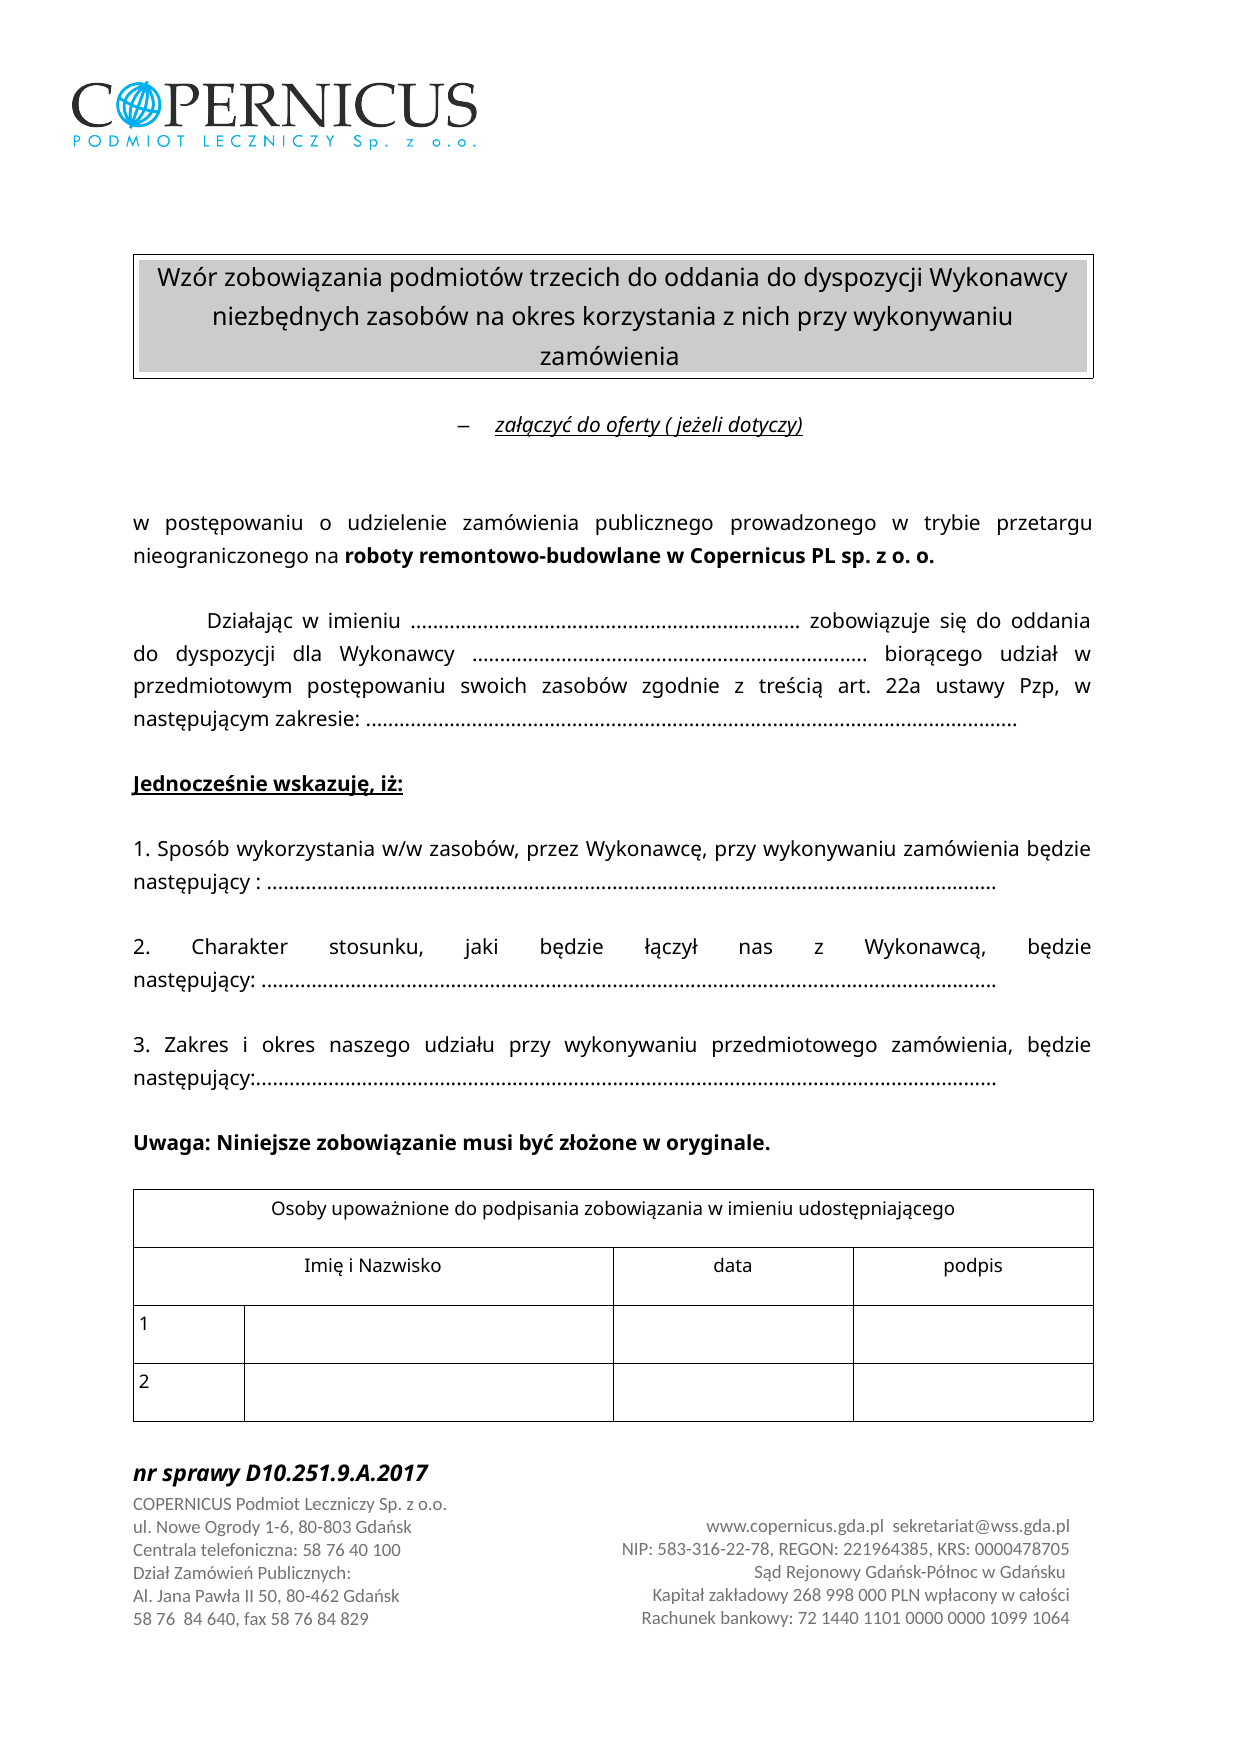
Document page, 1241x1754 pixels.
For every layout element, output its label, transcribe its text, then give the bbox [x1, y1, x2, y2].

table_cell [854, 1306, 1093, 1363]
picture [60, 76, 487, 153]
table_header Wzór zobowiązania podmiotów trzecich do oddania do dyspozycji Wykonawcy niezbędnych zasobów na okres korzystania z nich przy wykonywaniu zamówienia [134, 255, 1093, 378]
text Jednocześnie wskazuję, iż: [133, 769, 1093, 798]
list załączyć do oferty ( jeżeli dotyczy) [170, 411, 1093, 439]
table_cell 2 [134, 1364, 244, 1421]
text nr sprawy D10.251.9.A.2017 [133, 1457, 1093, 1488]
table_cell 1 [134, 1306, 244, 1363]
text 2. Charakter stosunku, jaki będzie łączył nas z Wykonawcą, będzie następujący: .................................................................................................................................... [133, 932, 1093, 993]
text w postępowaniu o udzielenie zamówienia publicznego prowadzonego w trybie przetargu nieograniczonego na roboty remontowo-budowlane w Copernicus PL sp. z o. o. [133, 508, 1093, 569]
text 1. Sposób wykorzystania w/w zasobów, przez Wykonawcę, przy wykonywaniu zamówienia będzie następujący : ................................................................................................................................... [133, 834, 1093, 896]
table_header Osoby upoważnione do podpisania zobowiązania w imieniu udostępniającego [134, 1190, 1093, 1247]
table_cell Imię i Nazwisko [134, 1248, 613, 1305]
table_cell podpis [854, 1248, 1093, 1305]
text Działając w imieniu ...................................................................... zobowiązuje się do oddania do dyspozycji dla Wykonawcy ....................................................................... biorącego udział w przedmiotowym postępowaniu swoich zasobów zgodnie z treścią art. 22a ustawy Pzp, w następującym zakresie: ..................................................................................................................... [133, 606, 1093, 732]
table_cell [614, 1364, 853, 1421]
table_cell [614, 1306, 853, 1363]
table_cell [245, 1306, 613, 1363]
text Uwaga: Niniejsze zobowiązanie musi być złożone w oryginale. [133, 1128, 1093, 1156]
table_cell data [614, 1248, 853, 1305]
table_cell [245, 1364, 613, 1421]
table_cell [854, 1364, 1093, 1421]
text 3. Zakres i okres naszego udziału przy wykonywaniu przedmiotowego zamówienia, będzie następujący:..................................................................................................................................... [133, 1030, 1093, 1091]
